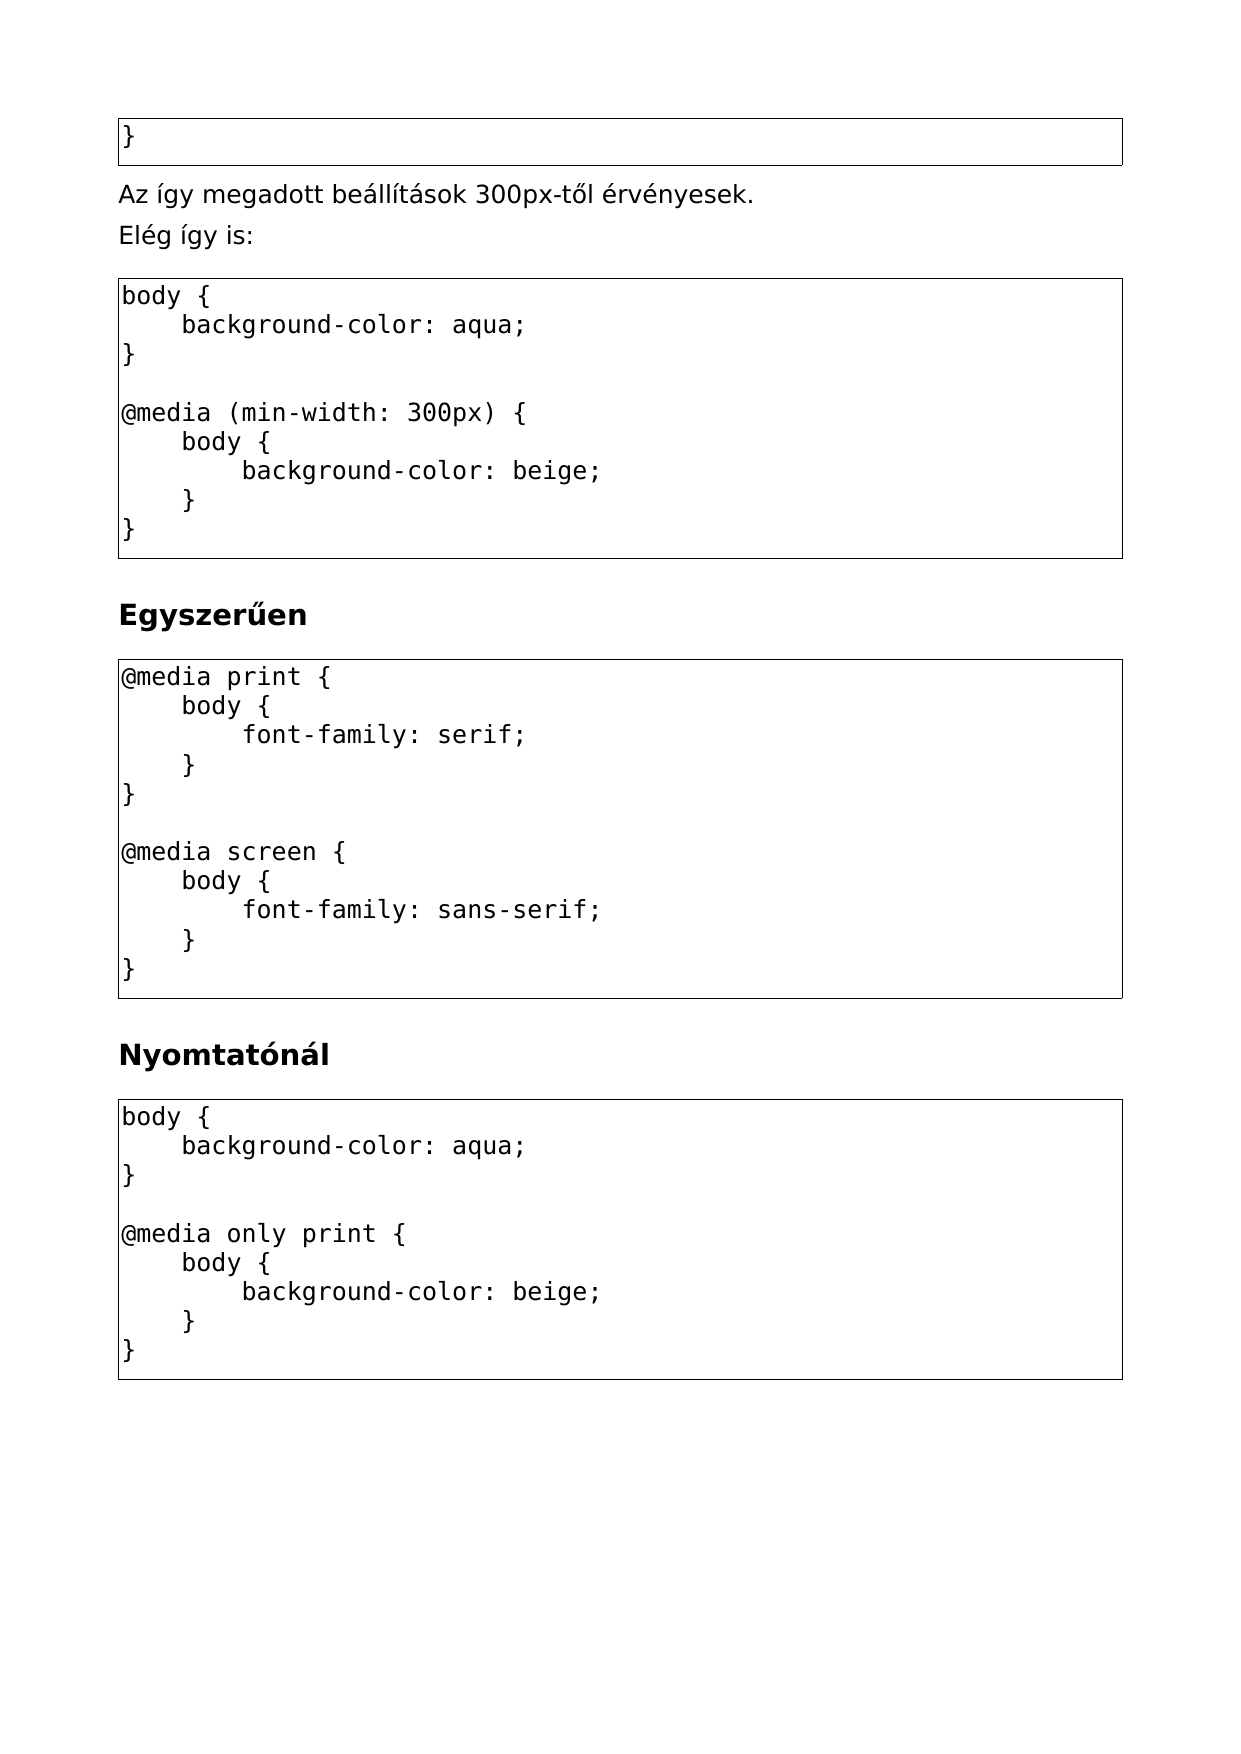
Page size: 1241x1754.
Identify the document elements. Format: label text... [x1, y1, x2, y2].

table_header } [119, 119, 1122, 165]
text Az így megadott beállítások 300px-től érvényesek. [118, 180, 1122, 209]
table_header body { background-color: aqua; } @media only print { body { background-color: beige; } } [119, 1100, 1122, 1379]
table_header @media print { body { font-family: serif; } } @media screen { body { font-family: sans-serif; } } [119, 660, 1122, 998]
table_header body { background-color: aqua; } @media (min-width: 300px) { body { background-color: beige; } } [119, 279, 1122, 558]
text Elég így is: [118, 222, 1122, 251]
subtitle Nyomtatónál [118, 1038, 1122, 1072]
subtitle Egyszerűen [118, 598, 1122, 632]
